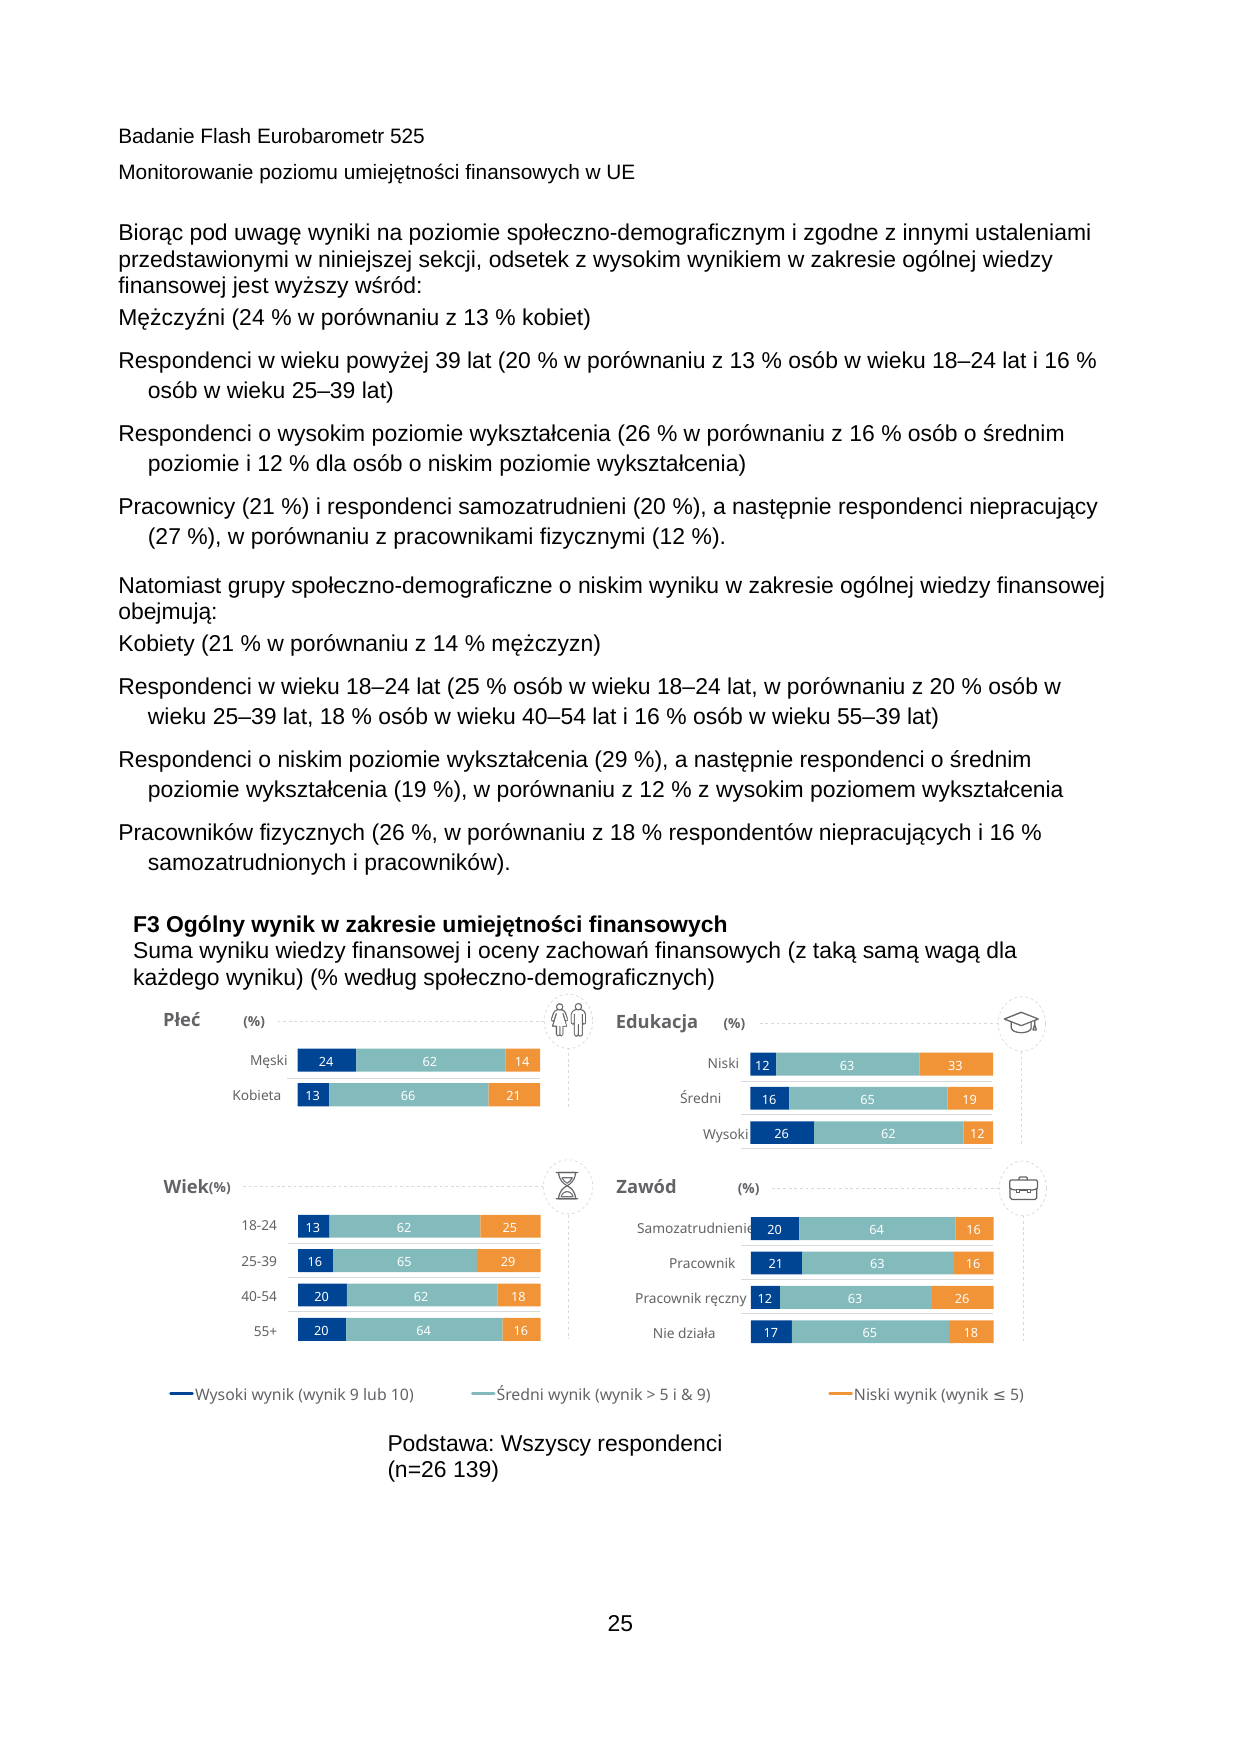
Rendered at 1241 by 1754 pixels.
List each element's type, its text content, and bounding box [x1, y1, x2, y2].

list Respondenci w wieku powyżej 39 lat (20 % w porównaniu z 13 % osób w wieku 18–24 lat i 16 % osób w wieku 25–39 lat) [118, 347, 1122, 403]
list Pracownicy (21 %) i respondenci samozatrudnieni (20 %), a następnie respondenci niepracujący (27 %), w porównaniu z pracownikami fizycznymi (12 %). [118, 493, 1122, 549]
list Mężczyźni (24 % w porównaniu z 13 % kobiet) [118, 304, 1122, 331]
list Respondenci o wysokim poziomie wykształcenia (26 % w porównaniu z 16 % osób o średnim poziomie i 12 % dla osób o niskim poziomie wykształcenia) [118, 420, 1122, 476]
list Kobiety (21 % w porównaniu z 14 % mężczyzn) [118, 630, 1122, 657]
list Respondenci o niskim poziomie wykształcenia (29 %), a następnie respondenci o średnim poziomie wykształcenia (19 %), w porównaniu z 12 % z wysokim poziomem wykształcenia [118, 746, 1122, 802]
text Biorąc pod uwagę wyniki na poziomie społeczno-demograficznym i zgodne z innymi ustaleniami przedstawionymi w niniejszej sekcji, odsetek z wysokim wynikiem w zakresie ogólnej wiedzy finansowej jest wyższy wśród: [118, 219, 1122, 298]
list Pracowników fizycznych (26 %, w porównaniu z 18 % respondentów niepracujących i 16 % samozatrudnionych i pracowników). [118, 819, 1122, 875]
text Natomiast grupy społeczno-demograficzne o niskim wyniku w zakresie ogólnej wiedzy finansowej obejmują: [118, 572, 1122, 624]
list Respondenci w wieku 18–24 lat (25 % osób w wieku 18–24 lat, w porównaniu z 20 % osób w wieku 25–39 lat, 18 % osób w wieku 40–54 lat i 16 % osób w wieku 55–39 lat) [118, 673, 1122, 729]
